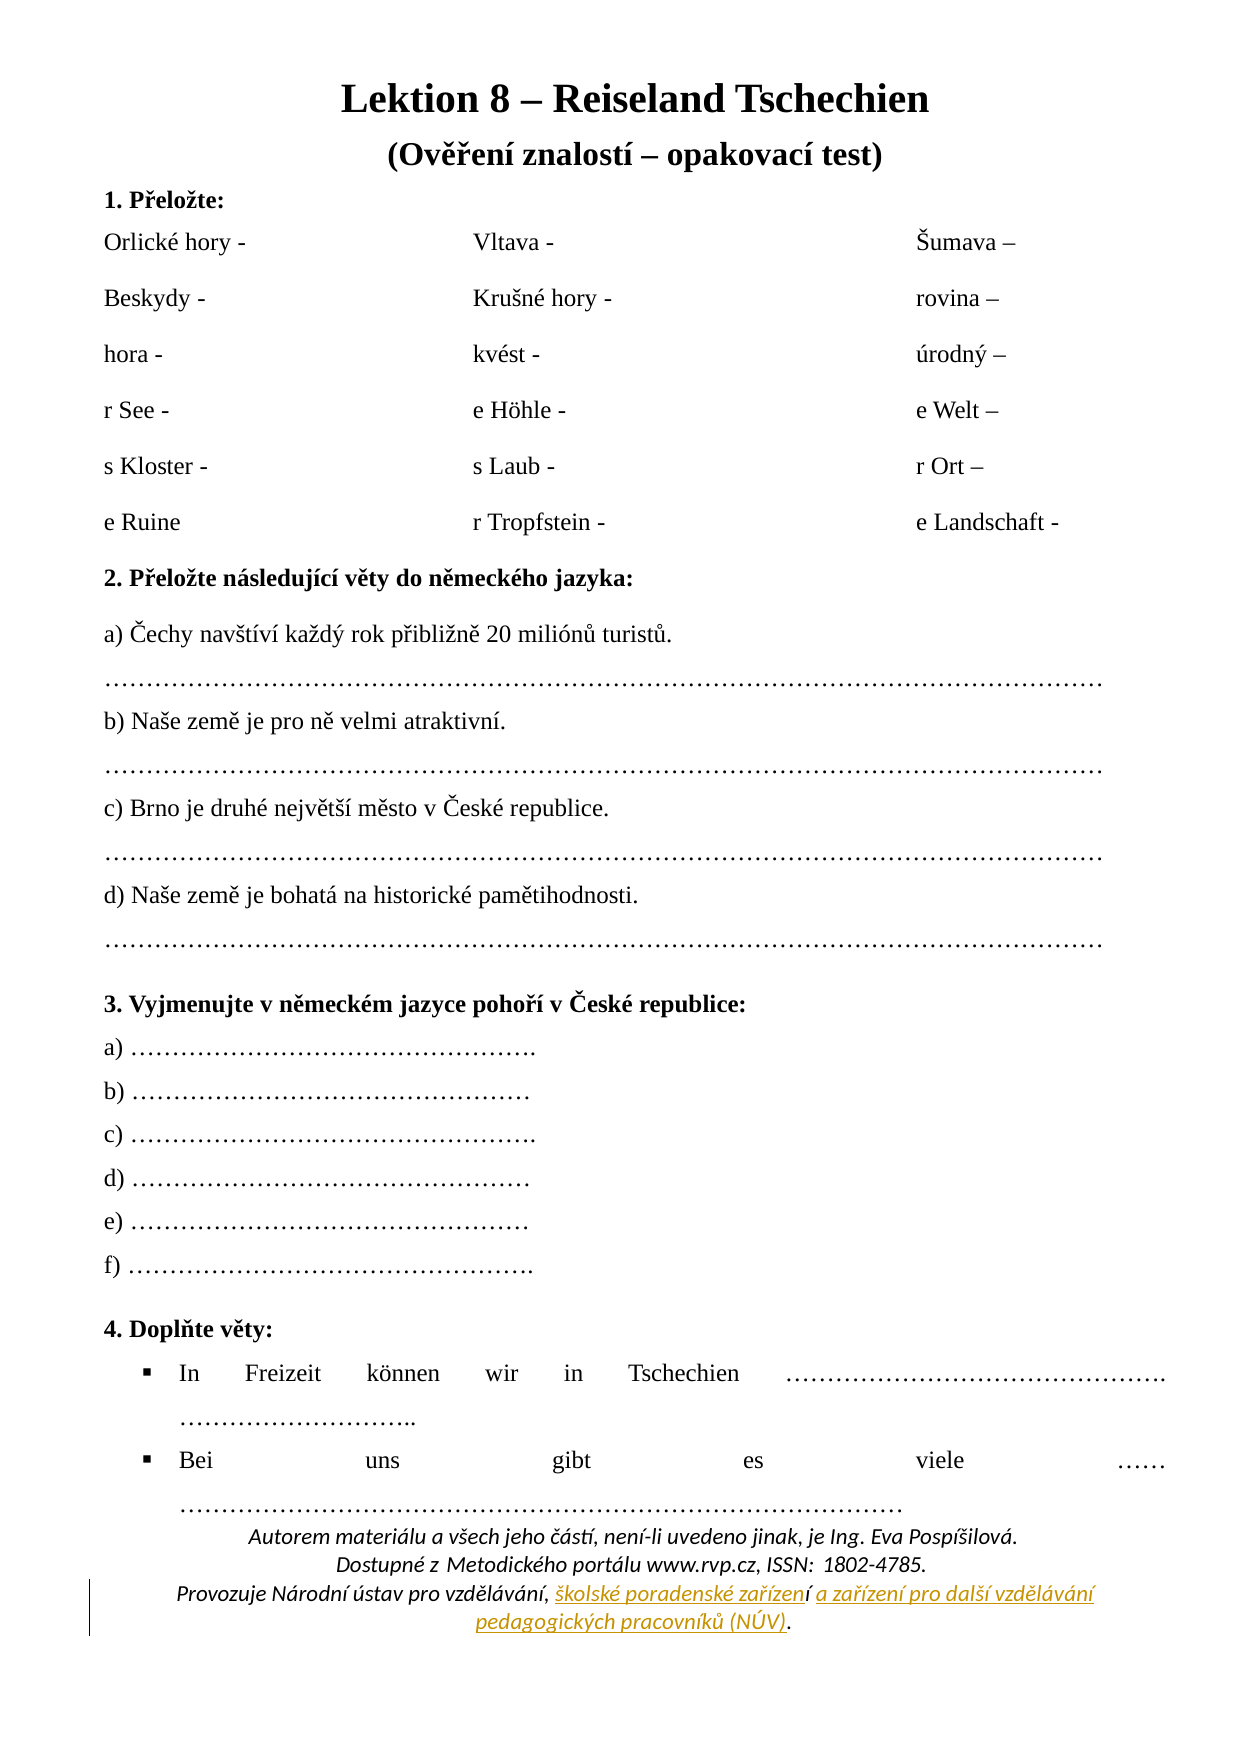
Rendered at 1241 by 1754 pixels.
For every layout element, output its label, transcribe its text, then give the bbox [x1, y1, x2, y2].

text 1. Přeložte: [103, 185, 1167, 214]
text e) ………………………………………… [103, 1206, 1167, 1235]
text a) Čechy navštíví každý rok přibližně 20 miliónů turistů. [103, 619, 1167, 648]
text b) ………………………………………… [103, 1076, 1167, 1105]
text Orlické hory - Vltava - Šumava – [103, 227, 1167, 256]
text e Ruine r Tropfstein - e Landschaft - [103, 507, 1167, 536]
text c) …………………………………………. [103, 1119, 1167, 1148]
text a) …………………………………………. [103, 1032, 1167, 1061]
text d) ………………………………………… [103, 1163, 1167, 1192]
text b) Naše země je pro ně velmi atraktivní. [103, 706, 1167, 735]
text 4. Doplňte věty: [103, 1314, 1167, 1343]
text ………………………………………………………………………………………………………… [103, 837, 1167, 866]
text 3. Vyjmenujte v německém jazyce pohoří v České republice: [103, 988, 1167, 1018]
text c) Brno je druhé největší město v České republice. [103, 793, 1167, 822]
text s Kloster - s Laub - r Ort – [103, 451, 1167, 480]
text Lektion 8 – Reiseland Tschechien [103, 74, 1167, 122]
list In Freizeit können wir in Tschechien ……………………………………….……………………….. [141, 1358, 1167, 1431]
text ………………………………………………………………………………………………………… [103, 924, 1167, 953]
text d) Naše země je bohatá na historické pamětihodnosti. [103, 880, 1167, 909]
text ………………………………………………………………………………………………………… [103, 663, 1167, 692]
text (Ověření znalostí – opakovací test) [103, 134, 1167, 173]
text 2. Přeložte následující věty do německého jazyka: [103, 563, 1167, 592]
text f) …………………………………………. [103, 1250, 1167, 1279]
text ………………………………………………………………………………………………………… [103, 750, 1167, 779]
text hora - kvést - úrodný – [103, 339, 1167, 368]
text Beskydy - Krušné hory - rovina – [103, 283, 1167, 312]
text r See - e Höhle - e Welt – [103, 395, 1167, 424]
list Bei uns gibt es viele …… …………………………………………………………………………… [141, 1445, 1167, 1518]
